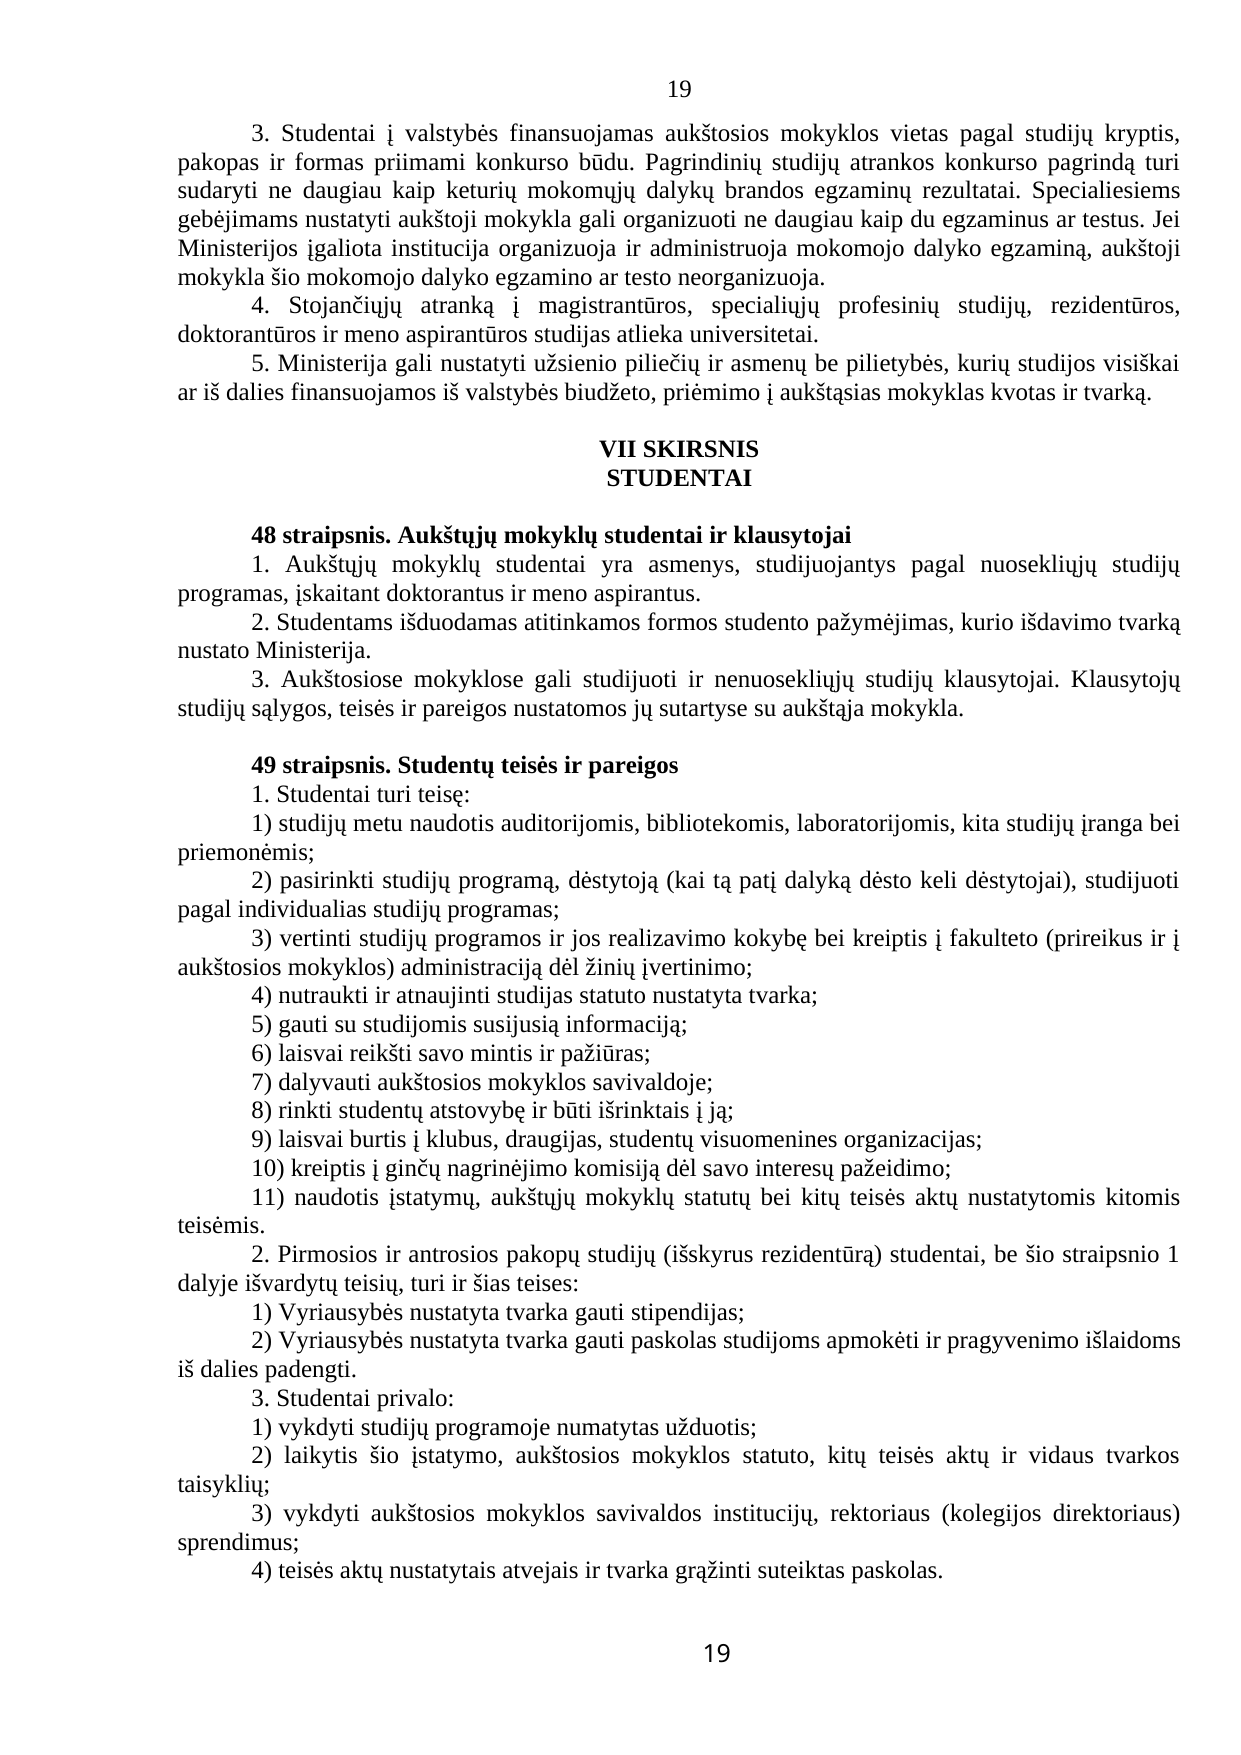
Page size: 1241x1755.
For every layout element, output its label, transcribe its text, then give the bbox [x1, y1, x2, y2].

text 1. Studentai turi teisę: [177, 779, 1181, 808]
text 3. Aukštosiose mokyklose gali studijuoti ir nenuosekliųjų studijų klausytojai. Klausytojų studijų sąlygos, teisės ir pareigos nustatomos jų sutartyse su aukštąja mokykla. [177, 664, 1181, 722]
text 2) pasirinkti studijų programą, dėstytoją (kai tą patį dalyką dėsto keli dėstytojai), studijuoti pagal individualias studijų programas; [177, 866, 1181, 923]
text VII SKIRSNIS [177, 434, 1181, 463]
text 3) vykdyti aukštosios mokyklos savivaldos institucijų, rektoriaus (kolegijos direktoriaus) sprendimus; [177, 1498, 1181, 1556]
text 1) Vyriausybės nustatyta tvarka gauti stipendijas; [177, 1297, 1181, 1326]
text 11) naudotis įstatymų, aukštųjų mokyklų statutų bei kitų teisės aktų nustatytomis kitomis teisėmis. [177, 1182, 1181, 1239]
text 2. Studentams išduodamas atitinkamos formos studento pažymėjimas, kurio išdavimo tvarką nustato Ministerija. [177, 607, 1181, 664]
text 2) laikytis šio įstatymo, aukštosios mokyklos statuto, kitų teisės aktų ir vidaus tvarkos taisyklių; [177, 1441, 1181, 1498]
text 1) studijų metu naudotis auditorijomis, bibliotekomis, laboratorijomis, kita studijų įranga bei priemonėmis; [177, 808, 1181, 866]
text 48 straipsnis. Aukštųjų mokyklų studentai ir klausytojai [177, 521, 1181, 549]
text 4) nutraukti ir atnaujinti studijas statuto nustatyta tvarka; [177, 981, 1181, 1009]
text 4) teisės aktų nustatytais atvejais ir tvarka grąžinti suteiktas paskolas. [177, 1556, 1181, 1584]
text 8) rinkti studentų atstovybę ir būti išrinktais į ją; [177, 1096, 1181, 1124]
text 5. Ministerija gali nustatyti užsienio piliečių ir asmenų be pilietybės, kurių studijos visiškai ar iš dalies finansuojamos iš valstybės biudžeto, priėmimo į aukštąsias mokyklas kvotas ir tvarką. [177, 348, 1181, 406]
text 2) Vyriausybės nustatyta tvarka gauti paskolas studijoms apmokėti ir pragyvenimo išlaidoms iš dalies padengti. [177, 1326, 1181, 1383]
text 3) vertinti studijų programos ir jos realizavimo kokybę bei kreiptis į fakulteto (prireikus ir į aukštosios mokyklos) administraciją dėl žinių įvertinimo; [177, 923, 1181, 981]
text 7) dalyvauti aukštosios mokyklos savivaldoje; [177, 1067, 1181, 1096]
text 49 straipsnis. Studentų teisės ir pareigos [177, 751, 1181, 779]
text 4. Stojančiųjų atranką į magistrantūros, specialiųjų profesinių studijų, rezidentūros, doktorantūros ir meno aspirantūros studijas atlieka universitetai. [177, 291, 1181, 348]
text 1) vykdyti studijų programoje numatytas užduotis; [177, 1412, 1181, 1441]
text 3. Studentai į valstybės finansuojamas aukštosios mokyklos vietas pagal studijų kryptis, pakopas ir formas priimami konkurso būdu. Pagrindinių studijų atrankos konkurso pagrindą turi sudaryti ne daugiau kaip keturių mokomųjų dalykų brandos egzaminų rezultatai. Specialiesiems gebėjimams nustatyti aukštoji mokykla gali organizuoti ne daugiau kaip du egzaminus ar testus. Jei Ministerijos įgaliota institucija organizuoja ir administruoja mokomojo dalyko egzaminą, aukštoji mokykla šio mokomojo dalyko egzamino ar testo neorganizuoja. [177, 118, 1181, 291]
text 3. Studentai privalo: [177, 1383, 1181, 1412]
text 2. Pirmosios ir antrosios pakopų studijų (išskyrus rezidentūrą) studentai, be šio straipsnio 1 dalyje išvardytų teisių, turi ir šias teises: [177, 1239, 1181, 1297]
text 6) laisvai reikšti savo mintis ir pažiūras; [177, 1038, 1181, 1067]
text 1. Aukštųjų mokyklų studentai yra asmenys, studijuojantys pagal nuosekliųjų studijų programas, įskaitant doktorantus ir meno aspirantus. [177, 549, 1181, 607]
text 10) kreiptis į ginčų nagrinėjimo komisiją dėl savo interesų pažeidimo; [177, 1153, 1181, 1182]
text 9) laisvai burtis į klubus, draugijas, studentų visuomenines organizacijas; [177, 1124, 1181, 1153]
text STUDENTAI [177, 463, 1181, 492]
text 5) gauti su studijomis susijusią informaciją; [177, 1009, 1181, 1038]
